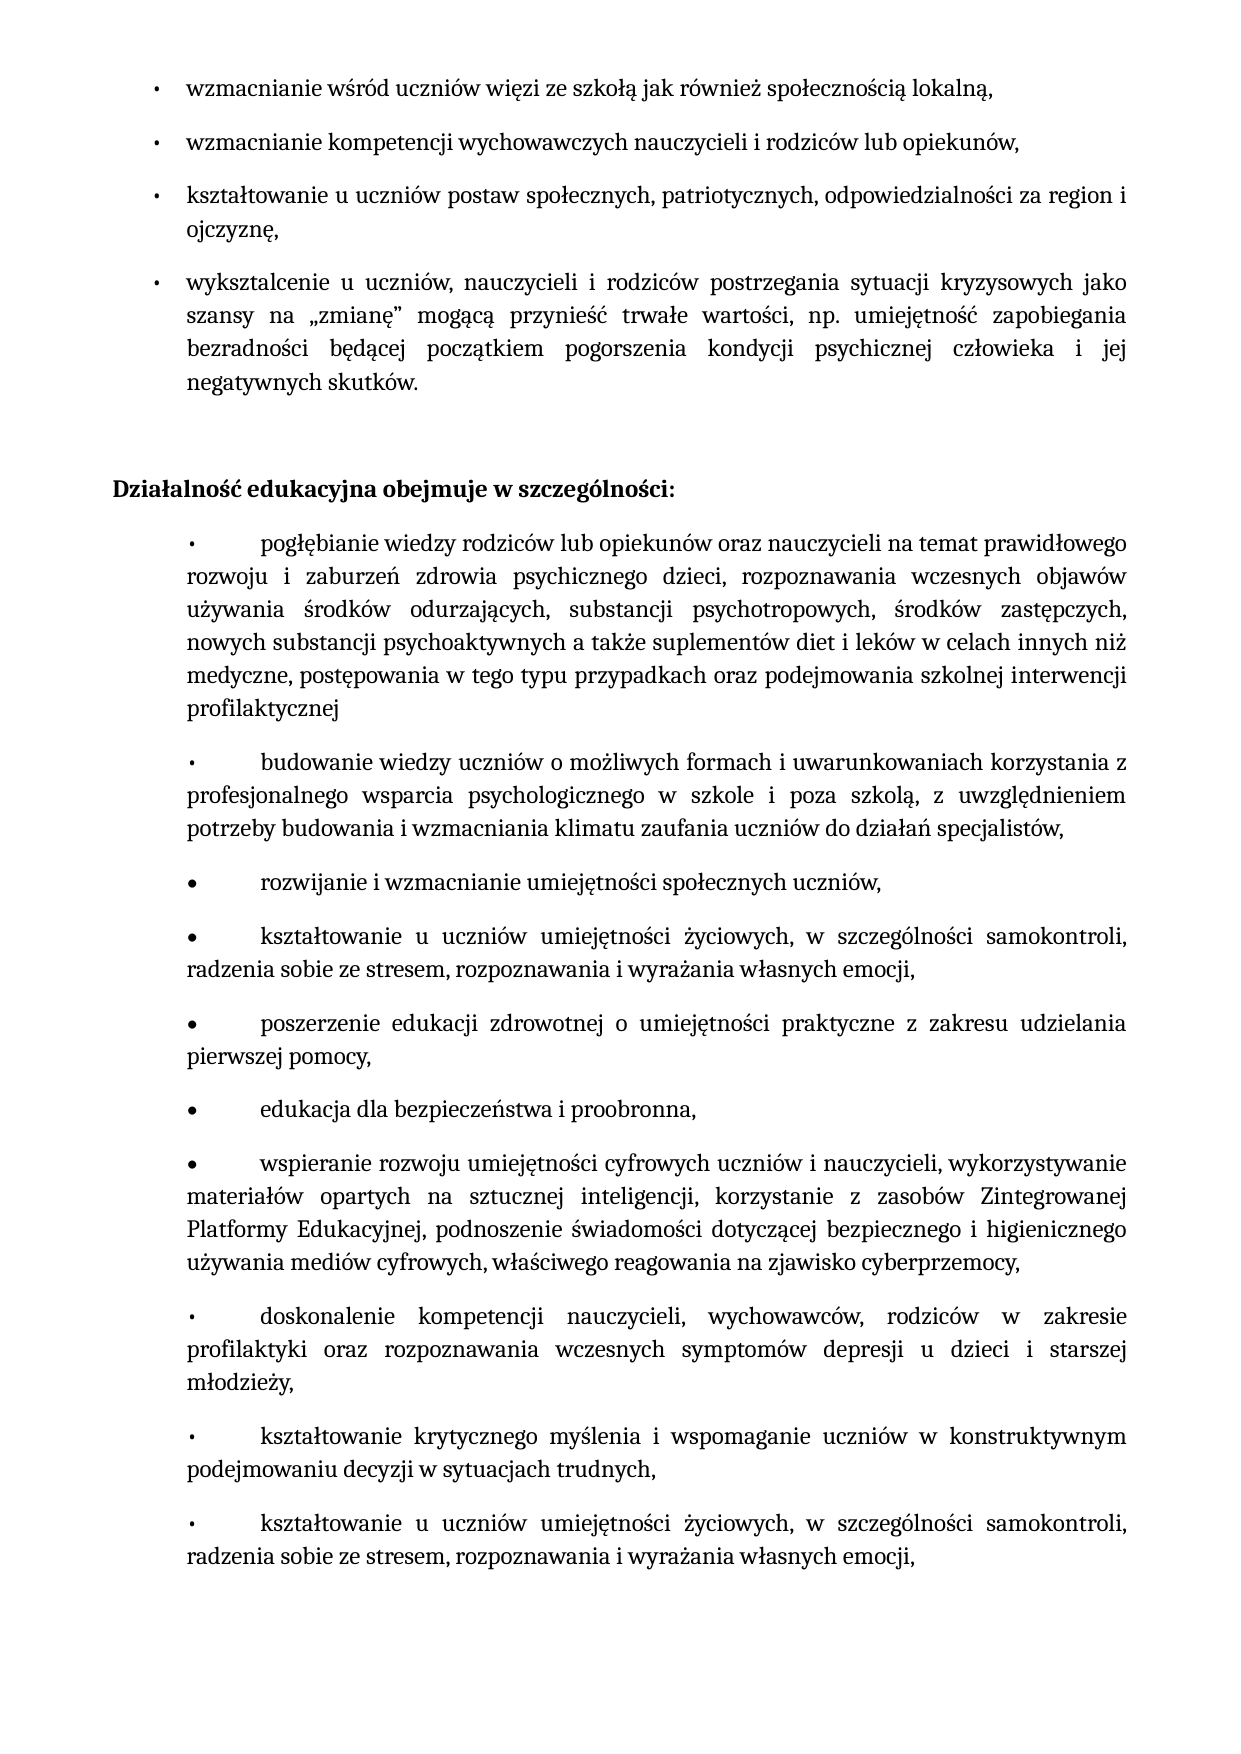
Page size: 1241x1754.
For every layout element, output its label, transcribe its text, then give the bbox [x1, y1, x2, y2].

text Działalność edukacyjna obejmuje w szczególności: [112, 475, 1128, 504]
list wyksztalcenie u uczniów, nauczycieli i rodziców postrzegania sytuacji kryzysowych jako szansy na „zmianę” mogącą przynieść trwałe wartości, np. umiejętność zapobiegania bezradności będącej początkiem pogorszenia kondycji psychicznej człowieka i jej negatywnych skutków. [151, 268, 1128, 396]
list doskonalenie kompetencji nauczycieli, wychowawców, rodziców w zakresie profilaktyki oraz rozpoznawania wczesnych symptomów depresji u dzieci i starszej młodzieży, [186, 1302, 1128, 1397]
list poszerzenie edukacji zdrowotnej o umiejętności praktyczne z zakresu udzielania pierwszej pomocy, [186, 1008, 1128, 1070]
list wzmacnianie kompetencji wychowawczych nauczycieli i rodziców lub opiekunów, [151, 128, 1128, 156]
list kształtowanie u uczniów umiejętności życiowych, w szczególności samokontroli, radzenia sobie ze stresem, rozpoznawania i wyrażania własnych emocji, [186, 922, 1128, 983]
list kształtowanie u uczniów umiejętności życiowych, w szczególności samokontroli, radzenia sobie ze stresem, rozpoznawania i wyrażania własnych emocji, [186, 1509, 1128, 1571]
list kształtowanie u uczniów postaw społecznych, patriotycznych, odpowiedzialności za region i ojczyznę, [151, 181, 1128, 243]
list edukacja dla bezpieczeństwa i proobronna, [186, 1095, 1128, 1124]
list wzmacnianie wśród uczniów więzi ze szkołą jak również społecznością lokalną, [151, 74, 1128, 102]
list pogłębianie wiedzy rodziców lub opiekunów oraz nauczycieli na temat prawidłowego rozwoju i zaburzeń zdrowia psychicznego dzieci, rozpoznawania wczesnych objawów używania środków odurzających, substancji psychotropowych, środków zastępczych, nowych substancji psychoaktywnych a także suplementów diet i leków w celach innych niż medyczne, postępowania w tego typu przypadkach oraz podejmowania szkolnej interwencji profilaktycznej [186, 529, 1128, 723]
list wspieranie rozwoju umiejętności cyfrowych uczniów i nauczycieli, wykorzystywanie materiałów opartych na sztucznej inteligencji, korzystanie z zasobów Zintegrowanej Platformy Edukacyjnej, podnoszenie świadomości dotyczącej bezpiecznego i higienicznego używania mediów cyfrowych, właściwego reagowania na zjawisko cyberprzemocy, [186, 1149, 1128, 1277]
list kształtowanie krytycznego myślenia i wspomaganie uczniów w konstruktywnym podejmowaniu decyzji w sytuacjach trudnych, [186, 1422, 1128, 1484]
list rozwijanie i wzmacnianie umiejętności społecznych uczniów, [186, 868, 1128, 897]
list budowanie wiedzy uczniów o możliwych formach i uwarunkowaniach korzystania z profesjonalnego wsparcia psychologicznego w szkole i poza szkolą, z uwzględnieniem potrzeby budowania i wzmacniania klimatu zaufania uczniów do działań specjalistów, [186, 748, 1128, 843]
